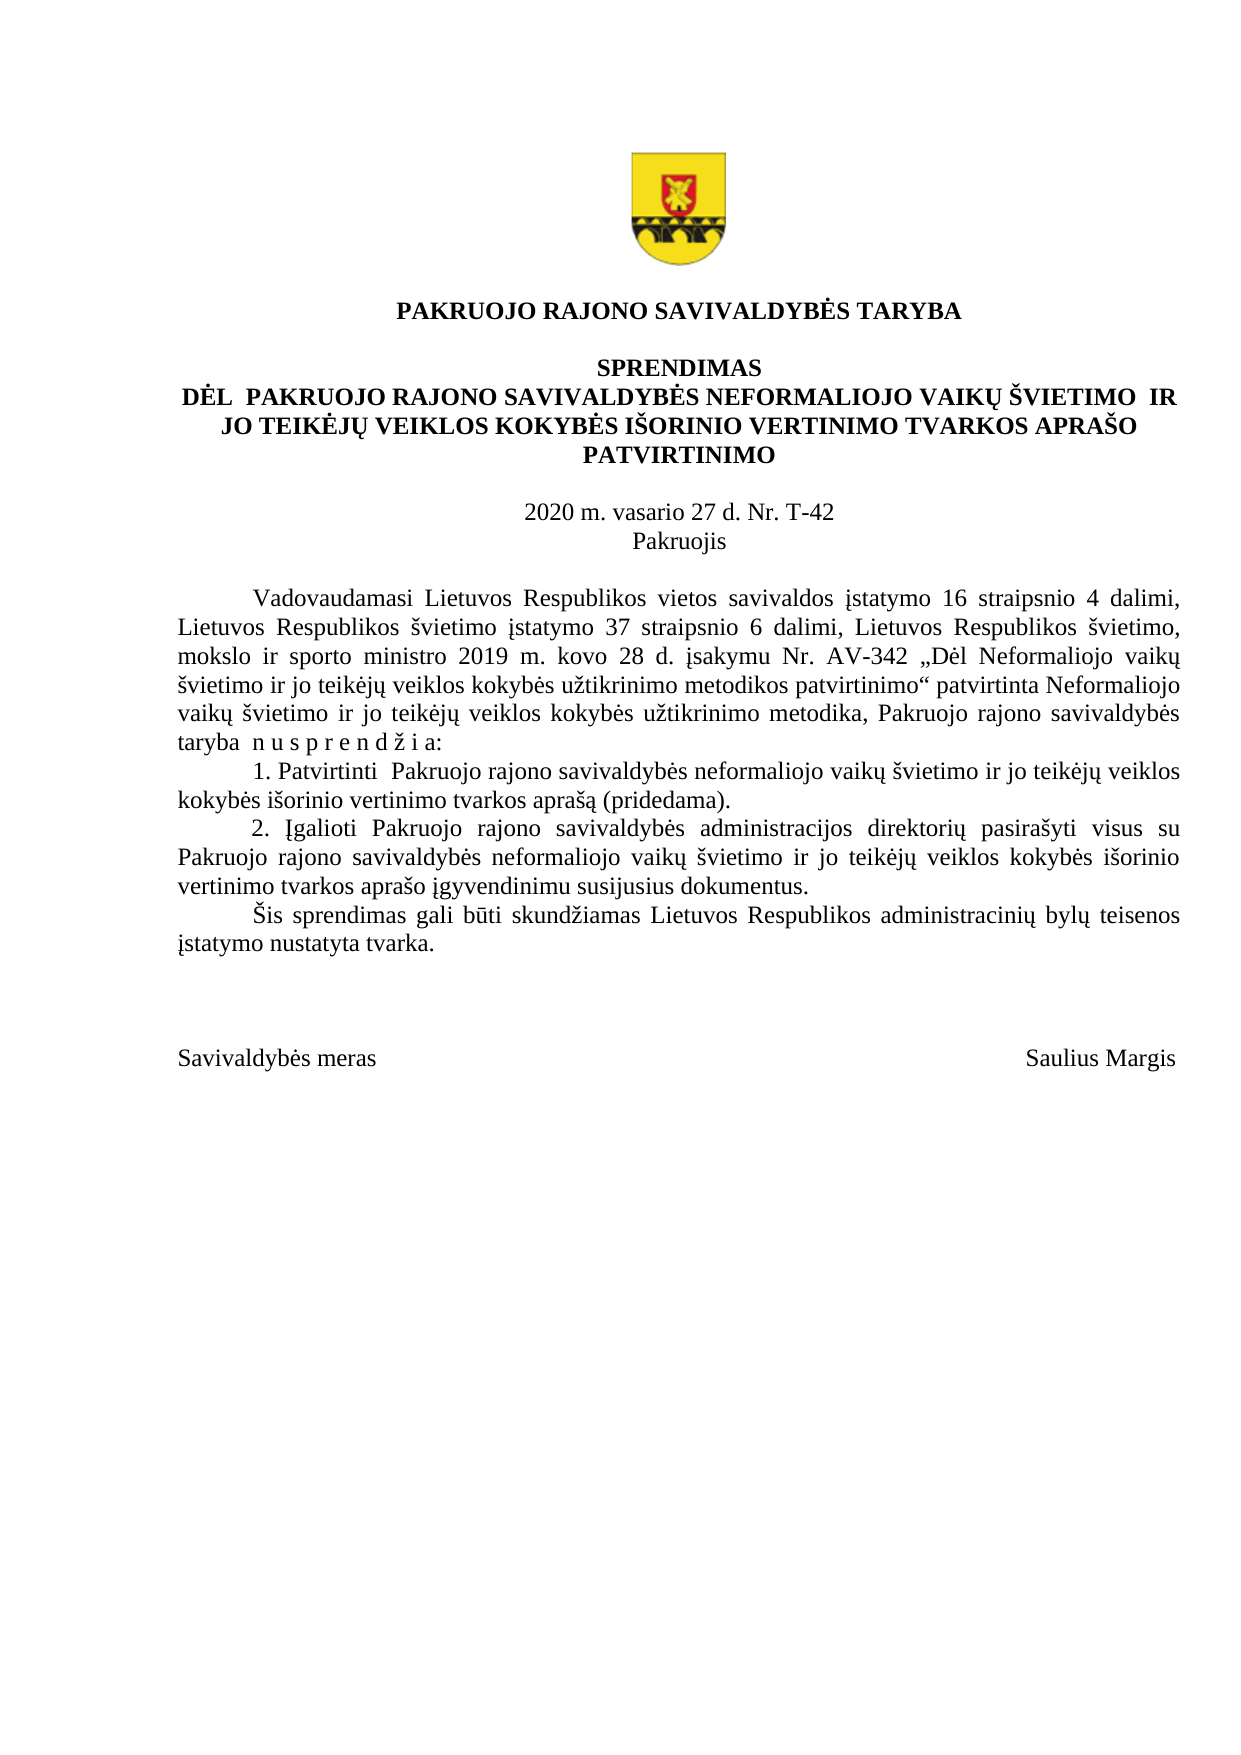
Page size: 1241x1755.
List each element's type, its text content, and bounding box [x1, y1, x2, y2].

text 2020 m. vasario 27 d. Nr. T-42 [177, 497, 1181, 526]
text 1. Patvirtinti Pakruojo rajono savivaldybės neformaliojo vaikų švietimo ir jo teikėjų veiklos kokybės išorinio vertinimo tvarkos aprašą (pridedama). [177, 756, 1181, 813]
text Šis sprendimas gali būti skundžiamas Lietuvos Respublikos administracinių bylų teisenos įstatymo nustatyta tvarka. [177, 900, 1181, 957]
text Pakruojis [177, 526, 1181, 555]
text Savivaldybės meras Saulius Margis [177, 1043, 1181, 1072]
text DĖL PAKRUOJO RAJONO SAVIVALDYBĖS NEFORMALIOJO VAIKŲ ŠVIETIMO IR JO TEIKĖJŲ VEIKLOS KOKYBĖS IŠORINIO VERTINIMO TVARKOS APRAŠO PATVIRTINIMO [177, 382, 1181, 468]
text SPRENDIMAS [177, 353, 1181, 382]
text PAKRUOJO RAJONO SAVIVALDYBĖS TARYBA [177, 296, 1181, 325]
text 2. Įgalioti Pakruojo rajono savivaldybės administracijos direktorių pasirašyti visus su Pakruojo rajono savivaldybės neformaliojo vaikų švietimo ir jo teikėjų veiklos kokybės išorinio vertinimo tvarkos aprašo įgyvendinimu susijusius dokumentus. [177, 813, 1181, 900]
text Vadovaudamasi Lietuvos Respublikos vietos savivaldos įstatymo 16 straipsnio 4 dalimi, Lietuvos Respublikos švietimo įstatymo 37 straipsnio 6 dalimi, Lietuvos Respublikos švietimo, mokslo ir sporto ministro 2019 m. kovo 28 d. įsakymu Nr. AV-342 „Dėl Neformaliojo vaikų švietimo ir jo teikėjų veiklos kokybės užtikrinimo metodikos patvirtinimo“ patvirtinta Neformaliojo vaikų švietimo ir jo teikėjų veiklos kokybės užtikrinimo metodika, Pakruojo rajono savivaldybės taryba n u s p r e n d ž i a: [177, 583, 1181, 756]
